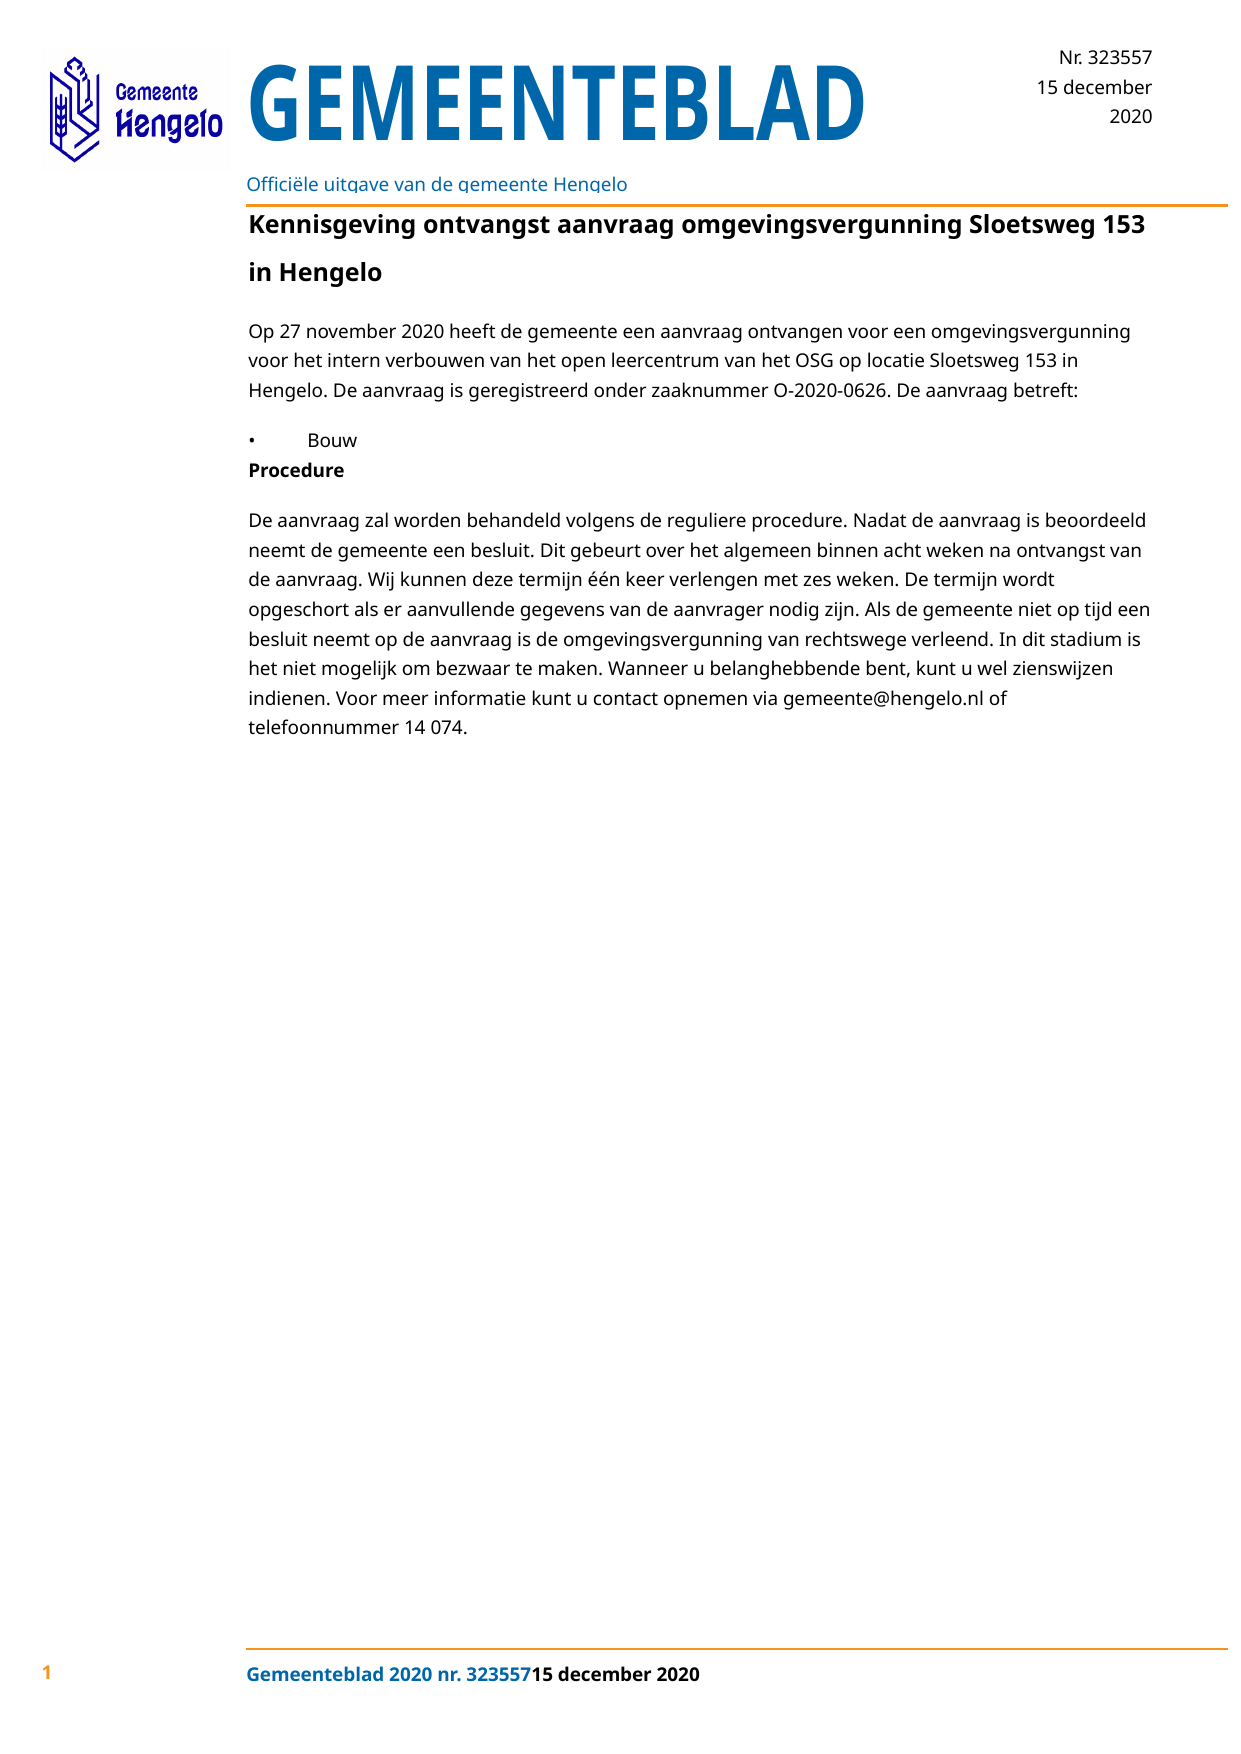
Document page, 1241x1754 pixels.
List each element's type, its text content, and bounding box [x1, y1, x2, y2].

text Op 27 november 2020 heeft de gemeente een aanvraag ontvangen voor een omgevingsvergunning voor het intern verbouwen van het open leercentrum van het OSG op locatie Sloetsweg 153 in Hengelo. De aanvraag is geregistreerd onder zaaknummer O-2020-0626. De aanvraag betreft: [248, 318, 1152, 403]
text De aanvraag zal worden behandeld volgens de reguliere procedure. Nadat de aanvraag is beoordeeld neemt de gemeente een besluit. Dit gebeurt over het algemeen binnen acht weken na ontvangst van de aanvraag. Wij kunnen deze termijn één keer verlengen met zes weken. De termijn wordt opgeschort als er aanvullende gegevens van de aanvrager nodig zijn. Als de gemeente niet op tijd een besluit neemt op de aanvraag is de omgevingsvergunning van rechtswege verleend. In dit stadium is het niet mogelijk om bezwaar te maken. Wanneer u belanghebbende bent, kunt u wel zienswijzen indienen. Voor meer informatie kunt u contact opnemen via gemeente@hengelo.nl of telefoonnummer 14 074. [248, 507, 1152, 740]
text Procedure [248, 457, 1152, 483]
picture [41, 47, 231, 172]
text Kennisgeving ontvangst aanvraag omgevingsvergunning Sloetsweg 153 in Hengelo [248, 207, 1152, 288]
list Bouw [248, 427, 1152, 453]
